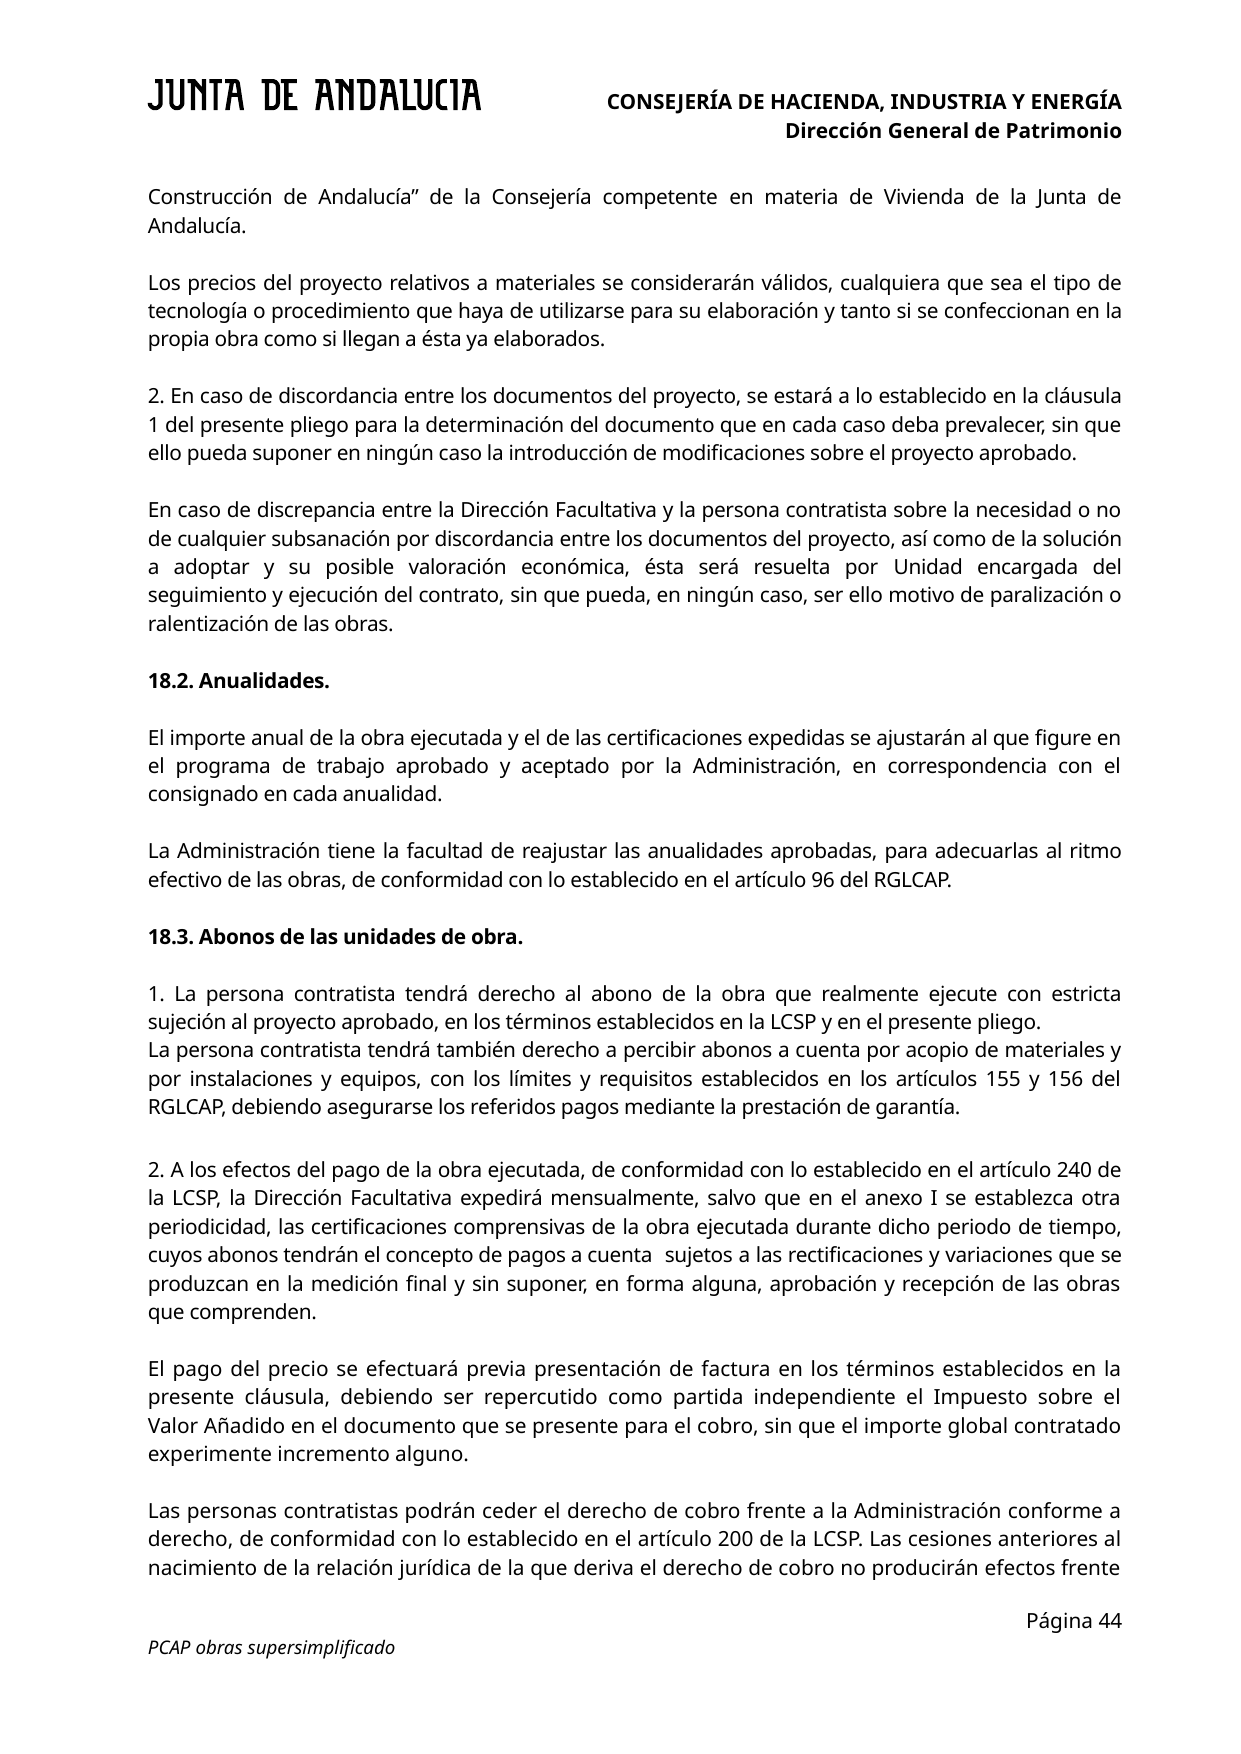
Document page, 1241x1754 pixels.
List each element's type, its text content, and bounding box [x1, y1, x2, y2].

text 18.3. Abonos de las unidades de obra. [148, 922, 1122, 950]
text La Administración tiene la facultad de reajustar las anualidades aprobadas, para adecuarlas al ritmo efectivo de las obras, de conformidad con lo establecido en el artículo 96 del RGLCAP. [148, 836, 1122, 893]
text El pago del precio se efectuará previa presentación de factura en los términos establecidos en la presente cláusula, debiendo ser repercutido como partida independiente el Impuesto sobre el Valor Añadido en el documento que se presente para el cobro, sin que el importe global contratado experimente incremento alguno. [148, 1354, 1122, 1468]
text En caso de discrepancia entre la Dirección Facultativa y la persona contratista sobre la necesidad o no de cualquier subsanación por discordancia entre los documentos del proyecto, así como de la solución a adoptar y su posible valoración económica, ésta será resuelta por Unidad encargada del seguimiento y ejecución del contrato, sin que pueda, en ningún caso, ser ello motivo de paralización o ralentización de las obras. [148, 495, 1122, 637]
text 1. La persona contratista tendrá derecho al abono de la obra que realmente ejecute con estricta sujeción al proyecto aprobado, en los términos establecidos en la LCSP y en el presente pliego. [148, 979, 1122, 1036]
text El importe anual de la obra ejecutada y el de las certificaciones expedidas se ajustarán al que figure en el programa de trabajo aprobado y aceptado por la Administración, en correspondencia con el consignado en cada anualidad. [148, 723, 1122, 808]
text 18.2. Anualidades. [148, 666, 1122, 694]
text Construcción de Andalucía” de la Consejería competente en materia de Vivienda de la Junta de Andalucía. [148, 182, 1122, 239]
text 2. A los efectos del pago de la obra ejecutada, de conformidad con lo establecido en el artículo 240 de la LCSP, la Dirección Facultativa expedirá mensualmente, salvo que en el anexo I se establezca otra periodicidad, las certificaciones comprensivas de la obra ejecutada durante dicho periodo de tiempo, cuyos abonos tendrán el concepto de pagos a cuenta sujetos a las rectificaciones y variaciones que se produzcan en la medición final y sin suponer, en forma alguna, aprobación y recepción de las obras que comprenden. [148, 1155, 1122, 1326]
text La persona contratista tendrá también derecho a percibir abonos a cuenta por acopio de materiales y por instalaciones y equipos, con los límites y requisitos establecidos en los artículos 155 y 156 del RGLCAP, debiendo asegurarse los referidos pagos mediante la prestación de garantía. [148, 1036, 1122, 1121]
text 2. En caso de discordancia entre los documentos del proyecto, se estará a lo establecido en la cláusula 1 del presente pliego para la determinación del documento que en cada caso deba prevalecer, sin que ello pueda suponer en ningún caso la introducción de modificaciones sobre el proyecto aprobado. [148, 381, 1122, 467]
text Las personas contratistas podrán ceder el derecho de cobro frente a la Administración conforme a derecho, de conformidad con lo establecido en el artículo 200 de la LCSP. Las cesiones anteriores al nacimiento de la relación jurídica de la que deriva el derecho de cobro no producirán efectos frente [148, 1496, 1122, 1581]
text Los precios del proyecto relativos a materiales se considerarán válidos, cualquiera que sea el tipo de tecnología o procedimiento que haya de utilizarse para su elaboración y tanto si se confeccionan en la propia obra como si llegan a ésta ya elaborados. [148, 268, 1122, 353]
